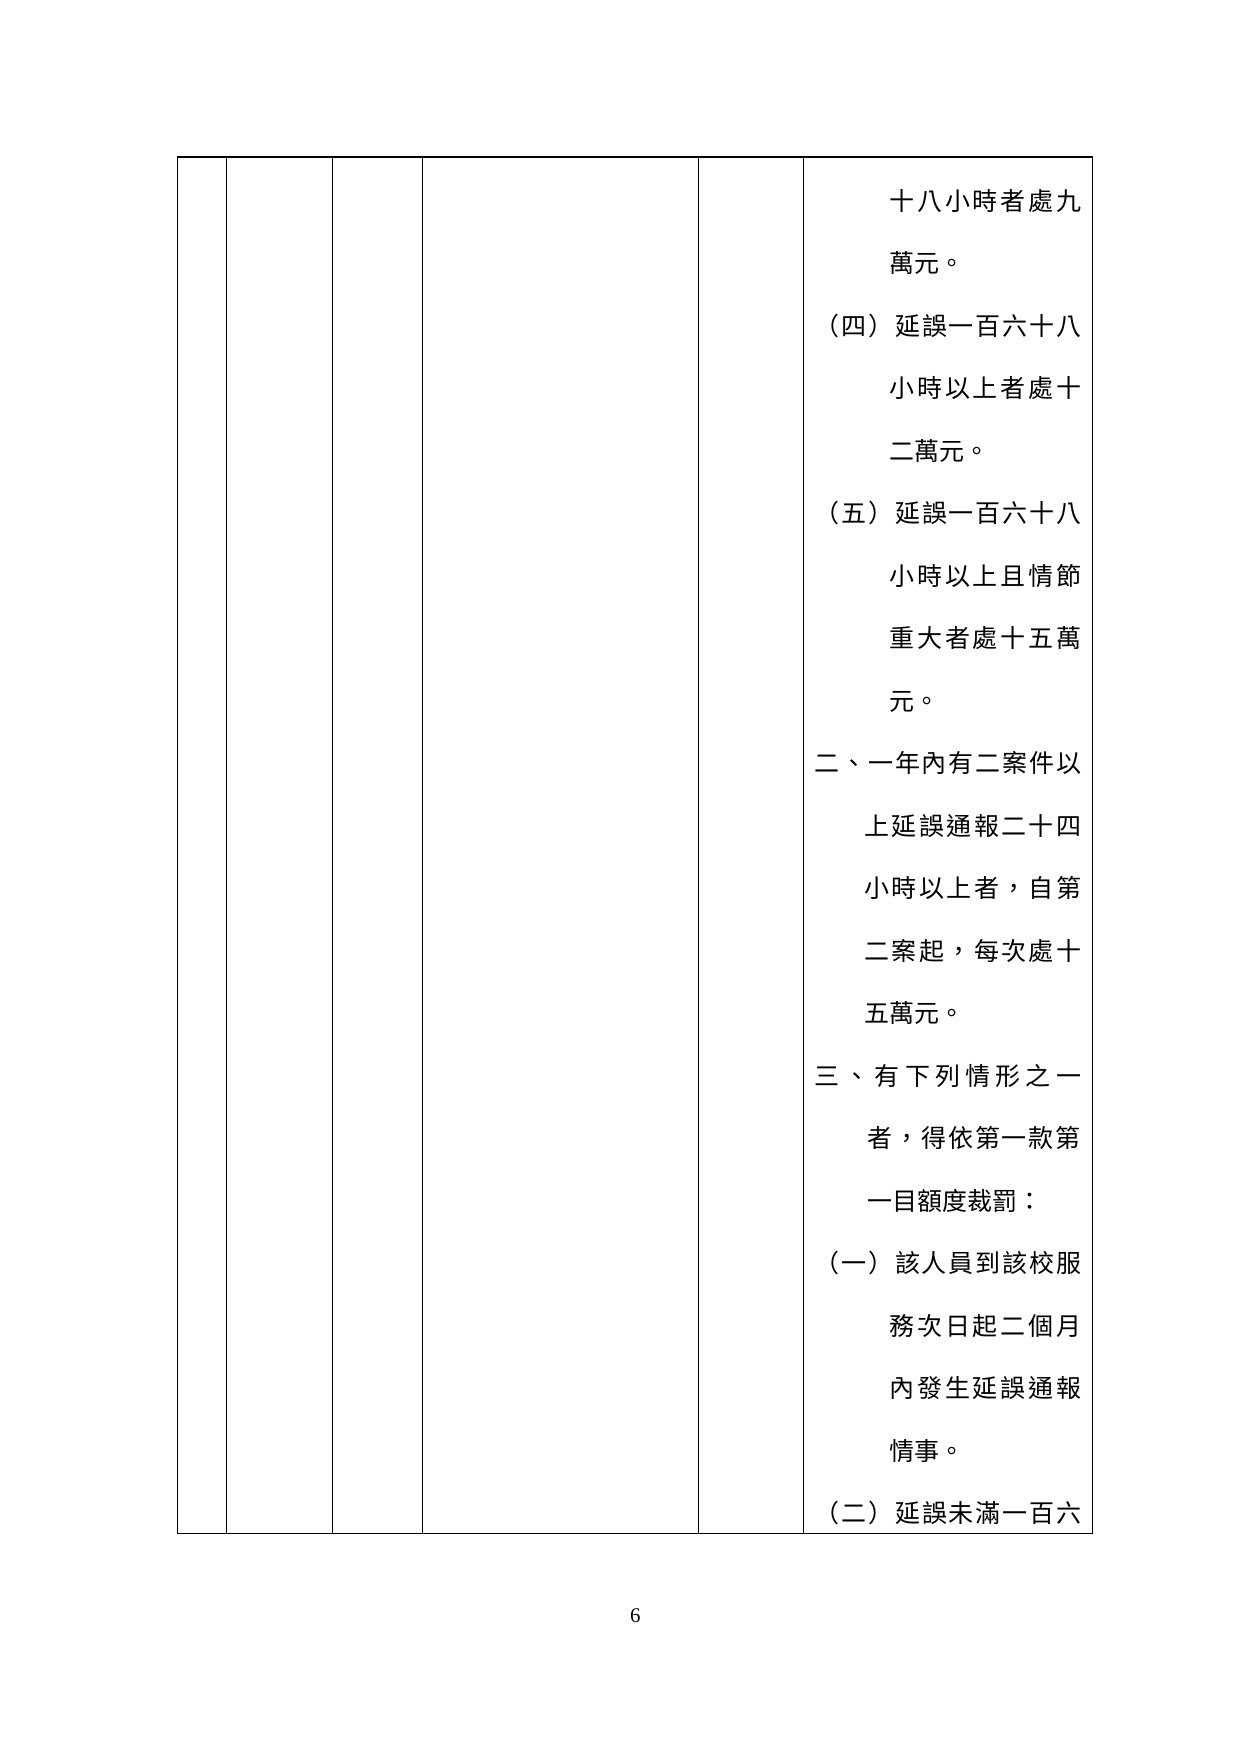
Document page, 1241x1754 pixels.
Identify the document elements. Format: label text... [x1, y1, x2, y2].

table_cell [699, 158, 803, 1532]
table_cell [178, 158, 226, 1532]
table_cell [227, 158, 332, 1532]
table_cell [333, 158, 422, 1532]
table_cell 十八小時者處九萬元。 （四）延誤一百六十八小時以上者處十二萬元。 （五）延誤一百六十八小時以上且情節重大者處十五萬元。 二、一年內有二案件以上延誤通報二十四小時以上者，自第二案起，每次處十五萬元。 三、有下列情形之一者，得依第一款第一目額度裁罰： （一）該人員到該校服務次日起二個月內發生延誤通報情事。 （二）延誤未滿一百六 [804, 158, 1092, 1532]
table_cell [423, 158, 698, 1532]
